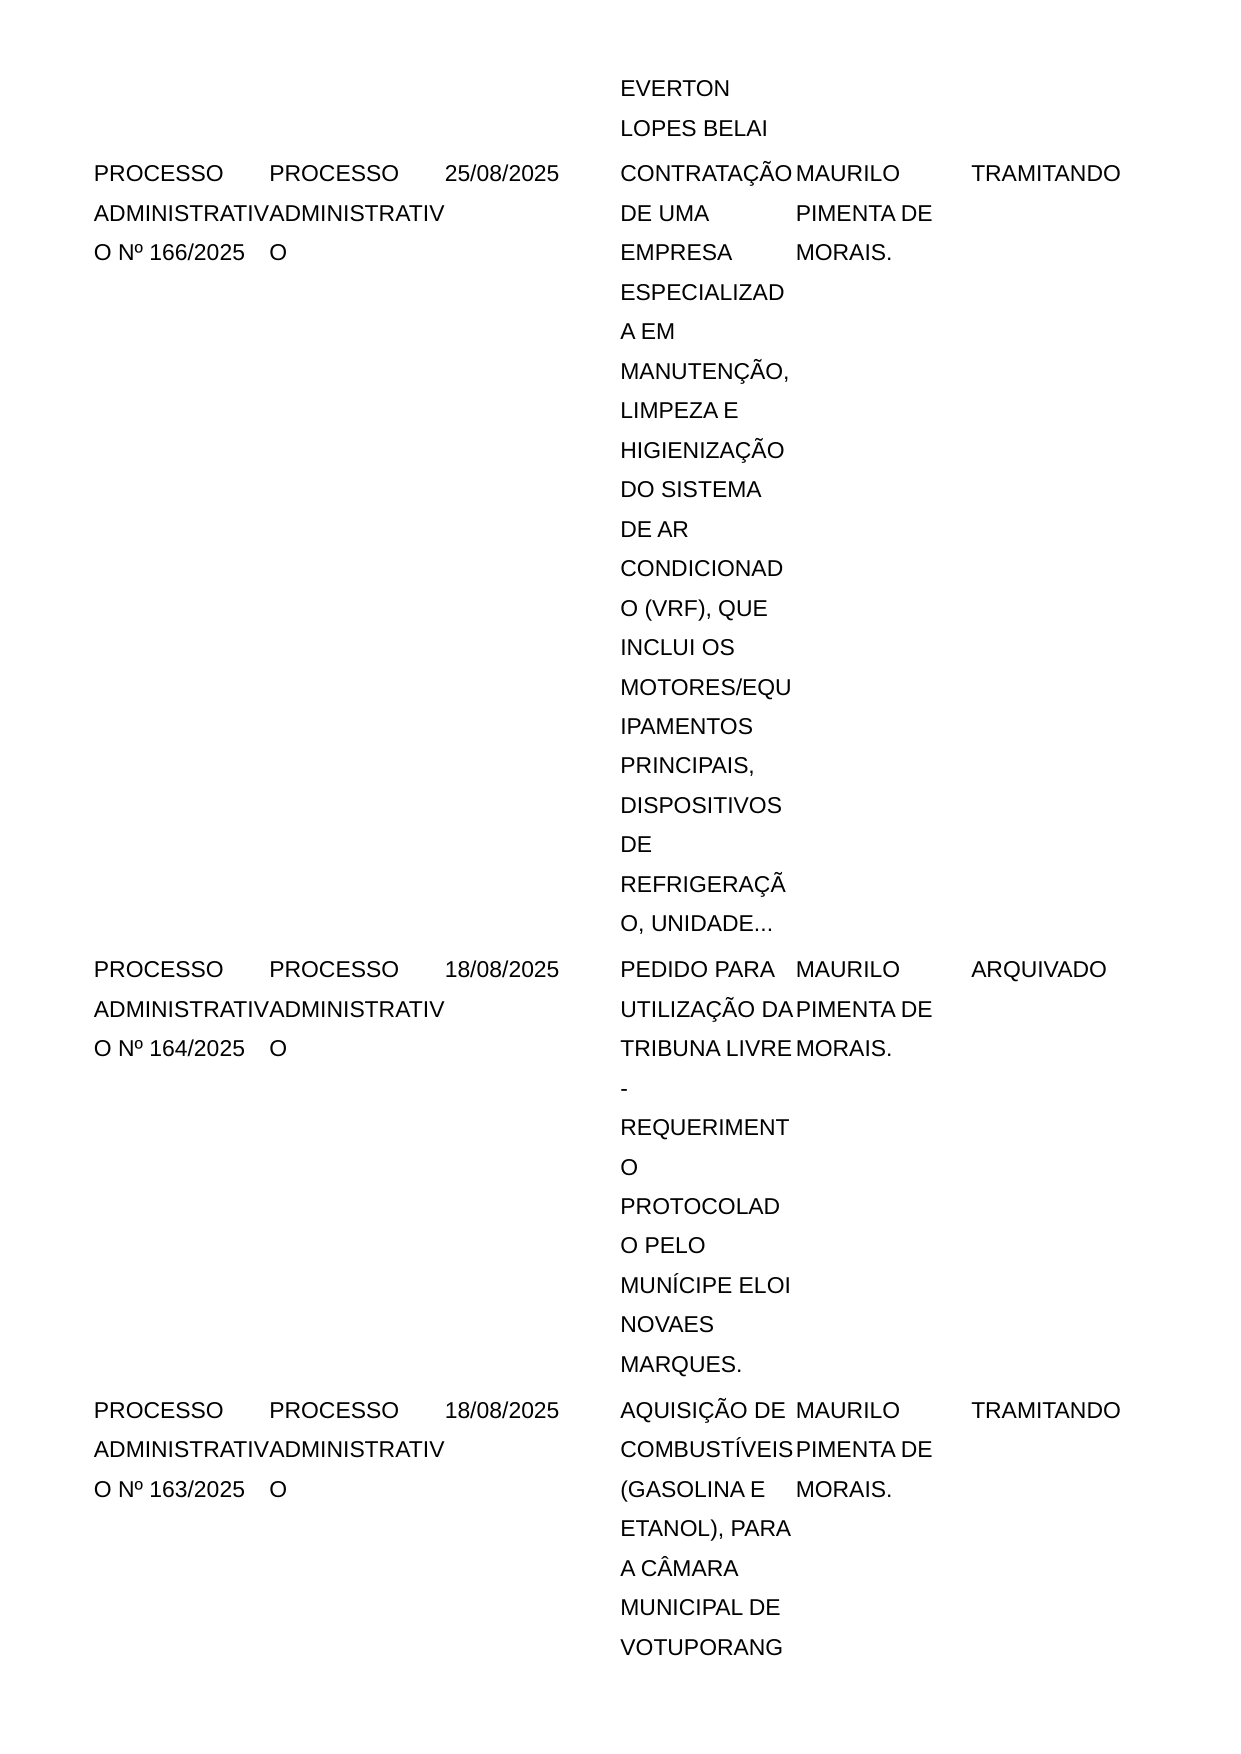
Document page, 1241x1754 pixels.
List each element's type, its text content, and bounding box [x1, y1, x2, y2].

table_cell PEDIDO PARA UTILIZAÇÃO DA TRIBUNA LIVRE - REQUERIMENTO PROTOCOLADO PELO MUNÍCIPE ELOI NOVAES MARQUES. [620, 956, 796, 1397]
table_cell MAURILO PIMENTA DE MORAIS. [796, 956, 971, 1397]
table_cell ARQUIVADO [971, 956, 1146, 1397]
table_cell PROCESSO ADMINISTRATIVO [269, 956, 444, 1397]
table_cell AQUISIÇÃO DE COMBUSTÍVEIS (GASOLINA E ETANOL), PARA A CÂMARA MUNICIPAL DE VOTUPORANG [620, 1397, 796, 1660]
table_cell PROCESSO ADMINISTRATIVO Nº 163/2025 [94, 1397, 269, 1660]
table_cell TRAMITANDO [971, 160, 1146, 956]
table_cell [94, 75, 269, 160]
table_cell EVERTON LOPES BELAI [620, 75, 796, 160]
table_cell MAURILO PIMENTA DE MORAIS. [796, 160, 971, 956]
table_cell PROCESSO ADMINISTRATIVO Nº 164/2025 [94, 956, 269, 1397]
table_cell [971, 75, 1146, 160]
table_cell 18/08/2025 [445, 1397, 620, 1660]
table_cell [269, 75, 444, 160]
table_cell MAURILO PIMENTA DE MORAIS. [796, 1397, 971, 1660]
table_cell [796, 75, 971, 160]
table_cell PROCESSO ADMINISTRATIVO [269, 1397, 444, 1660]
table_cell PROCESSO ADMINISTRATIVO Nº 166/2025 [94, 160, 269, 956]
table_cell 18/08/2025 [445, 956, 620, 1397]
table_cell TRAMITANDO [971, 1397, 1146, 1660]
table_cell [445, 75, 620, 160]
table_cell 25/08/2025 [445, 160, 620, 956]
table_cell PROCESSO ADMINISTRATIVO [269, 160, 444, 956]
table_cell CONTRATAÇÃO DE UMA EMPRESA ESPECIALIZADA EM MANUTENÇÃO, LIMPEZA E HIGIENIZAÇÃO DO SISTEMA DE AR CONDICIONADO (VRF), QUE INCLUI OS MOTORES/EQUIPAMENTOS PRINCIPAIS, DISPOSITIVOS DE REFRIGERAÇÃO, UNIDADE... [620, 160, 796, 956]
